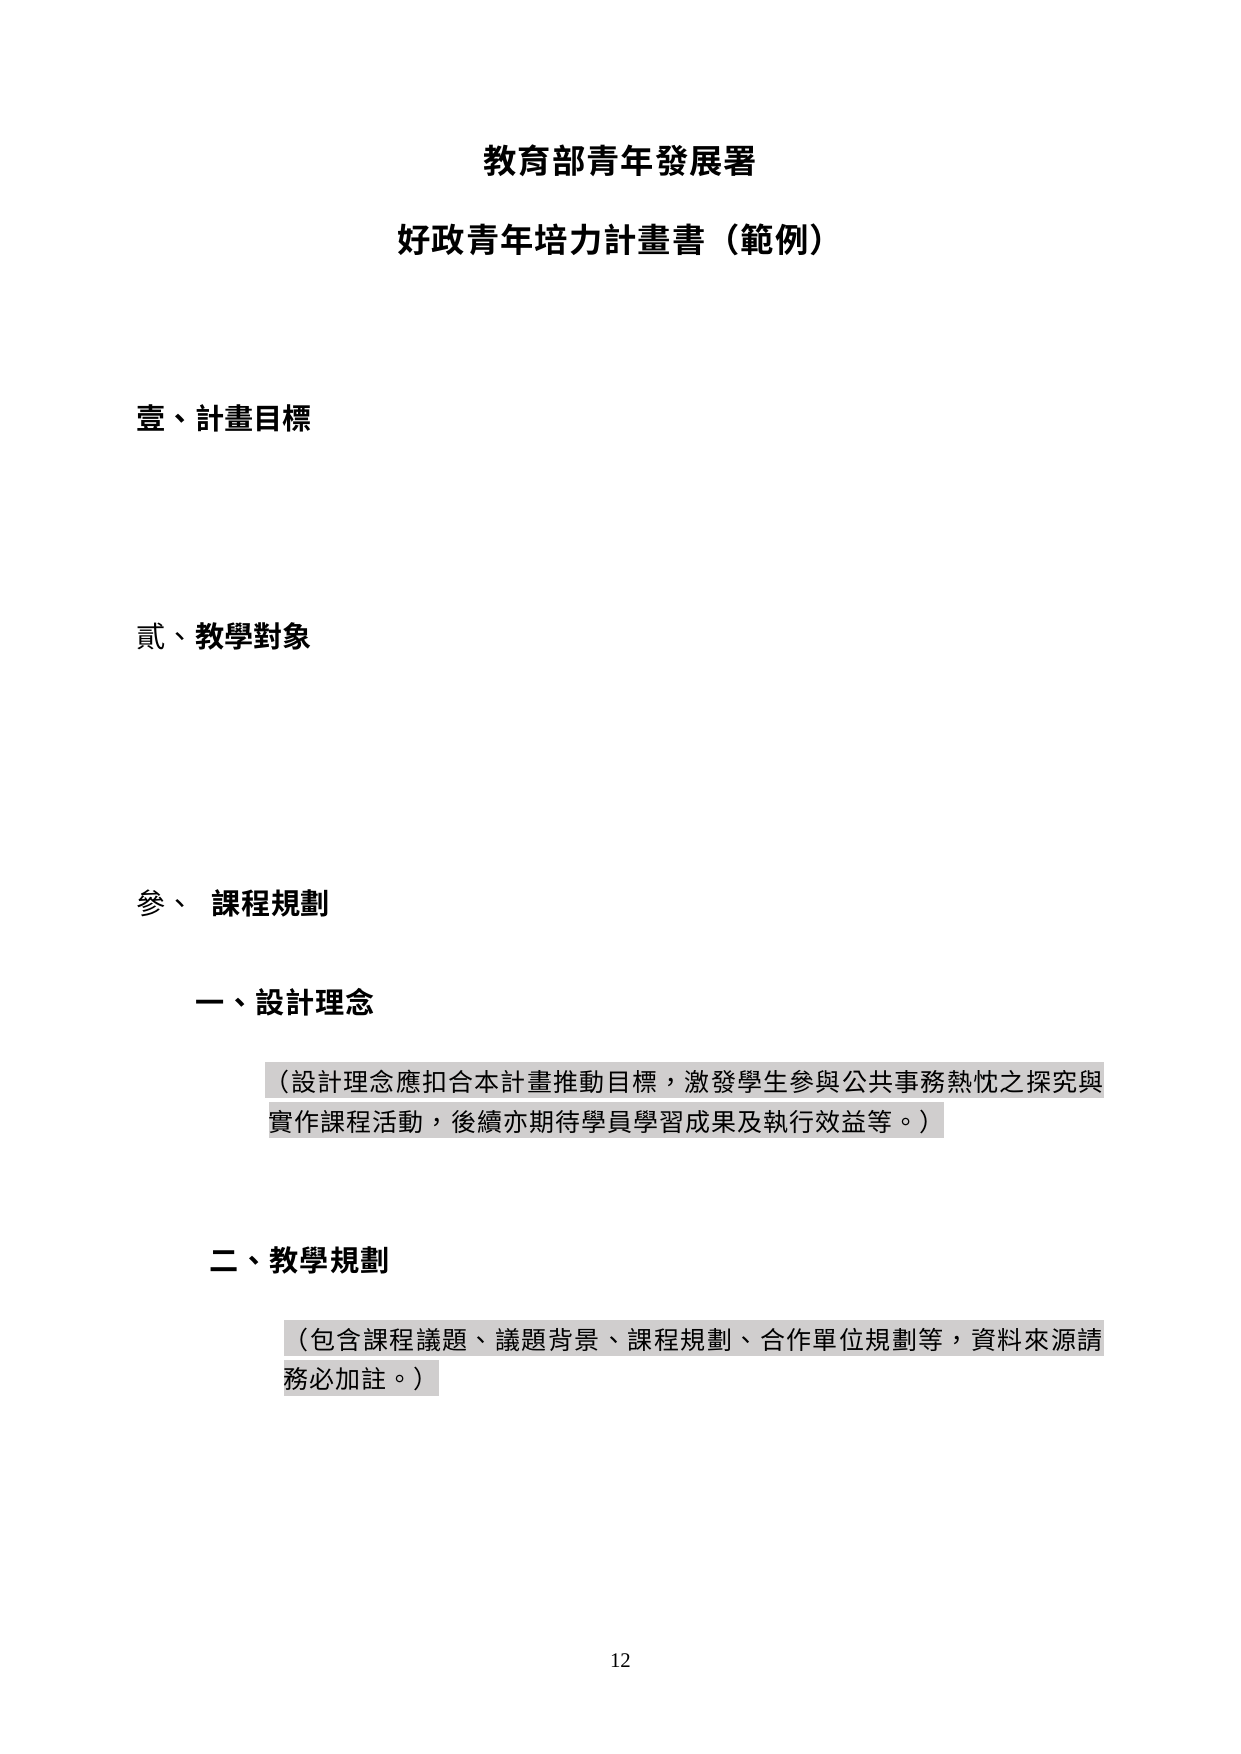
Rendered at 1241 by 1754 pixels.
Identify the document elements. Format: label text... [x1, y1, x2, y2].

list 教學對象 [136, 595, 1104, 675]
text （包含課程議題、議題背景、課程規劃、合作單位規劃等，資料來源請務必加註。） [283, 1318, 1104, 1398]
text （設計理念應扣合本計畫推動目標，激發學生參與公共事務熱忱之探究與實作課程活動，後續亦期待學員學習成果及執行效益等。） [264, 1061, 1104, 1140]
list 計畫目標 [136, 377, 1104, 457]
text 一、設計理念 [165, 961, 1104, 1041]
list 課程規劃 [136, 862, 1104, 942]
text 教育部青年發展署 [136, 119, 1104, 199]
text 二、教學規劃 [165, 1219, 1104, 1299]
text 好政青年培力計畫書（範例） [136, 199, 1104, 278]
